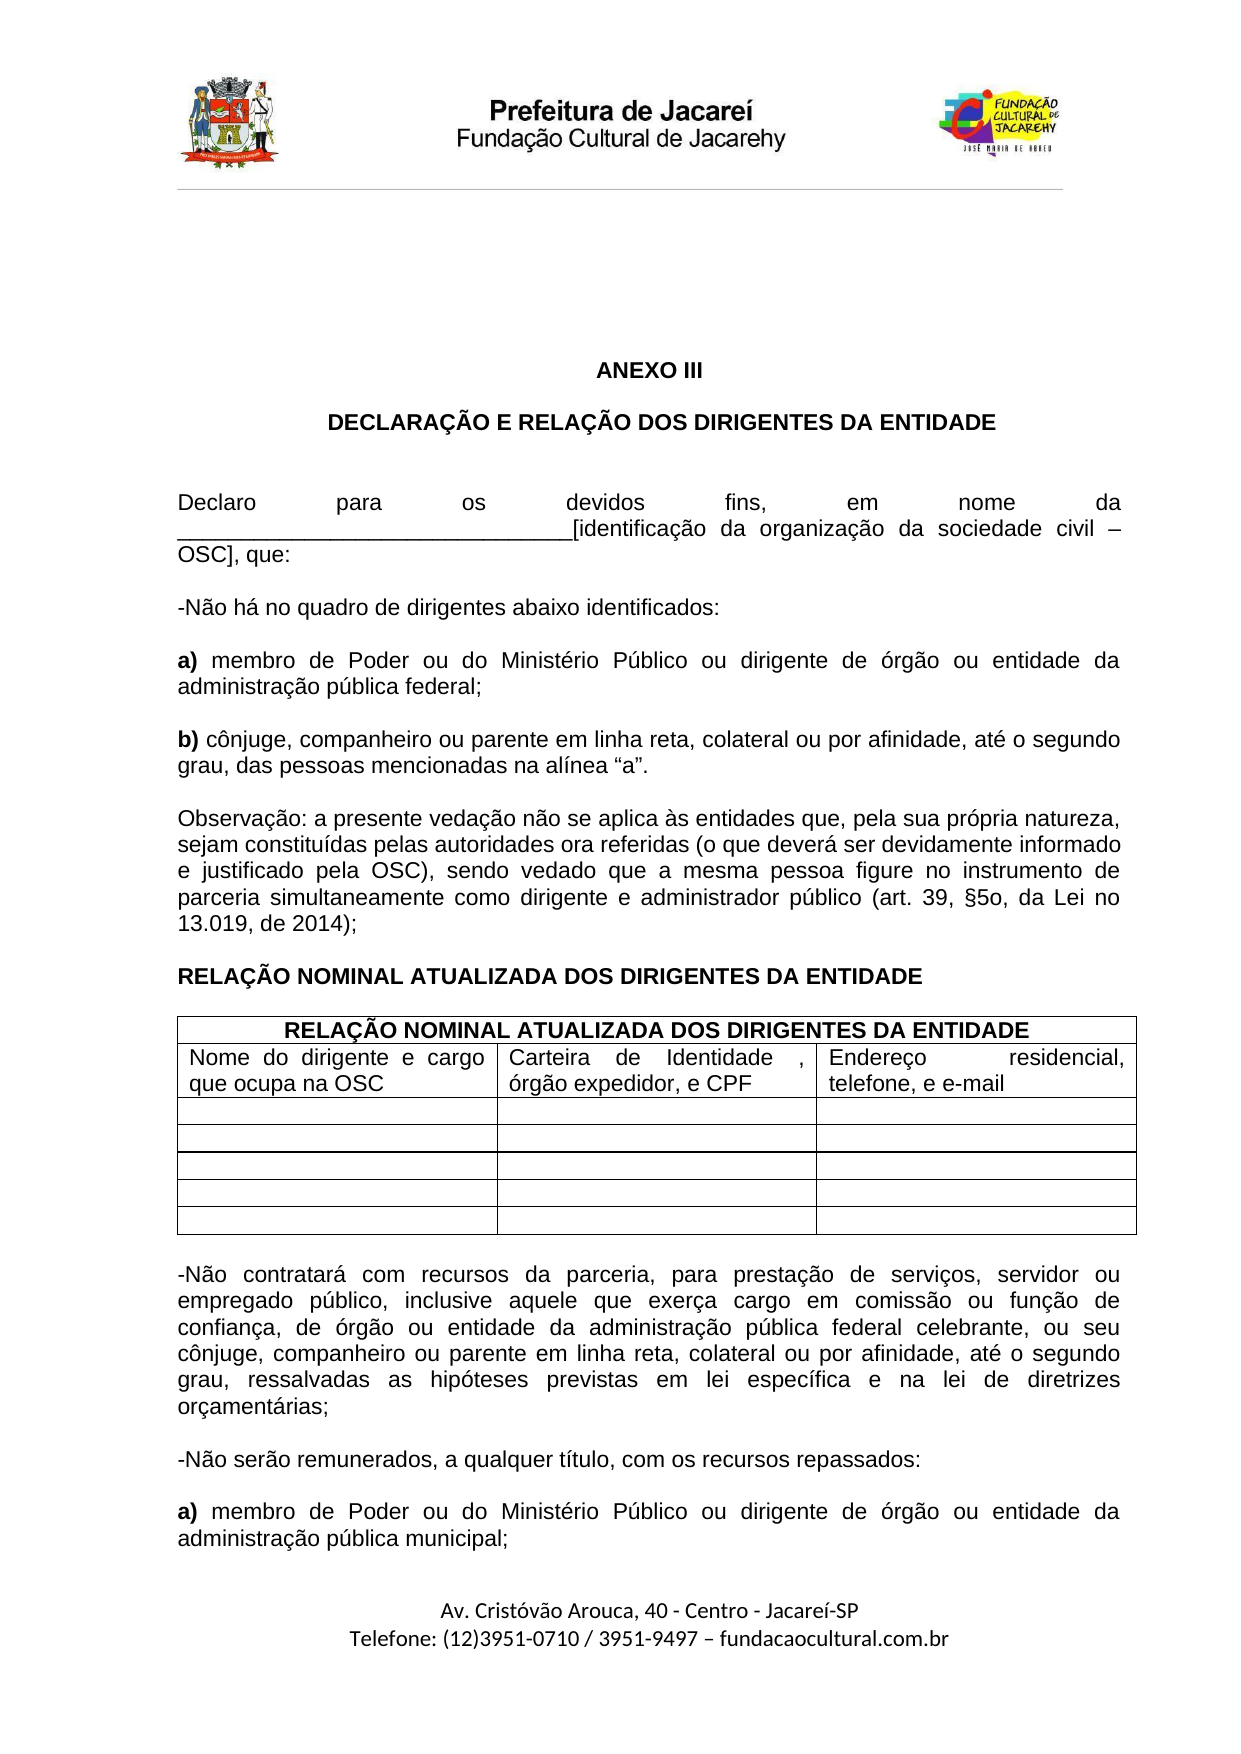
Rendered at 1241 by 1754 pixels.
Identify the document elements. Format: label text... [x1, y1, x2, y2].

text -Não serão remunerados, a qualquer título, com os recursos repassados: [177, 1446, 1121, 1472]
table_cell [817, 1207, 1136, 1234]
table_cell [817, 1125, 1136, 1151]
table_cell [178, 1207, 497, 1234]
text b) cônjuge, companheiro ou parente em linha reta, colateral ou por afinidade, até o segundo grau, das pessoas mencionadas na alínea “a”. [177, 726, 1121, 778]
table_cell [817, 1153, 1136, 1179]
table_cell Nome do dirigente e cargo que ocupa na OSC [178, 1044, 497, 1097]
text -Não contratará com recursos da parceria, para prestação de serviços, servidor ou empregado público, inclusive aquele que exerça cargo em comissão ou função de confiança, de órgão ou entidade da administração pública federal celebrante, ou seu cônjuge, companheiro ou parente em linha reta, colateral ou por afinidade, até o segundo grau, ressalvadas as hipóteses previstas em lei específica e na lei de diretrizes orçamentárias; [177, 1261, 1121, 1419]
text Observação: a presente vedação não se aplica às entidades que, pela sua própria natureza, sejam constituídas pelas autoridades ora referidas (o que deverá ser devidamente informado e justificado pela OSC), sendo vedado que a mesma pessoa figure no instrumento de parceria simultaneamente como dirigente e administrador público (art. 39, §5o, da Lei no 13.019, de 2014); [177, 805, 1121, 936]
text RELAÇÃO NOMINAL ATUALIZADA DOS DIRIGENTES DA ENTIDADE [177, 963, 1121, 989]
table_cell [178, 1098, 497, 1124]
table_cell Endereço residencial, telefone, e e-mail [817, 1044, 1136, 1097]
picture [177, 73, 1063, 214]
text a) membro de Poder ou do Ministério Público ou dirigente de órgão ou entidade da administração pública municipal; [177, 1498, 1121, 1551]
text ANEXO III [177, 357, 1121, 383]
text a) membro de Poder ou do Ministério Público ou dirigente de órgão ou entidade da administração pública federal; [177, 647, 1121, 699]
table_cell [178, 1125, 497, 1151]
table_cell [178, 1180, 497, 1206]
text Declaro para os devidos fins, em nome da _______________________________[identificação da organização da sociedade civil – OSC], que: [177, 488, 1121, 567]
table_cell [498, 1098, 816, 1124]
table_cell [817, 1098, 1136, 1124]
table_cell [498, 1125, 816, 1151]
text DECLARAÇÃO E RELAÇÃO DOS DIRIGENTES DA ENTIDADE [177, 409, 1121, 436]
table_cell [498, 1153, 816, 1179]
table_cell [817, 1180, 1136, 1206]
table_cell Carteira de Identidade , órgão expedidor, e CPF [498, 1044, 816, 1097]
table_cell [498, 1207, 816, 1234]
text -Não há no quadro de dirigentes abaixo identificados: [177, 594, 1121, 620]
table_cell [498, 1180, 816, 1206]
table_cell [178, 1153, 497, 1179]
table_header RELAÇÃO NOMINAL ATUALIZADA DOS DIRIGENTES DA ENTIDADE [178, 1017, 1136, 1043]
